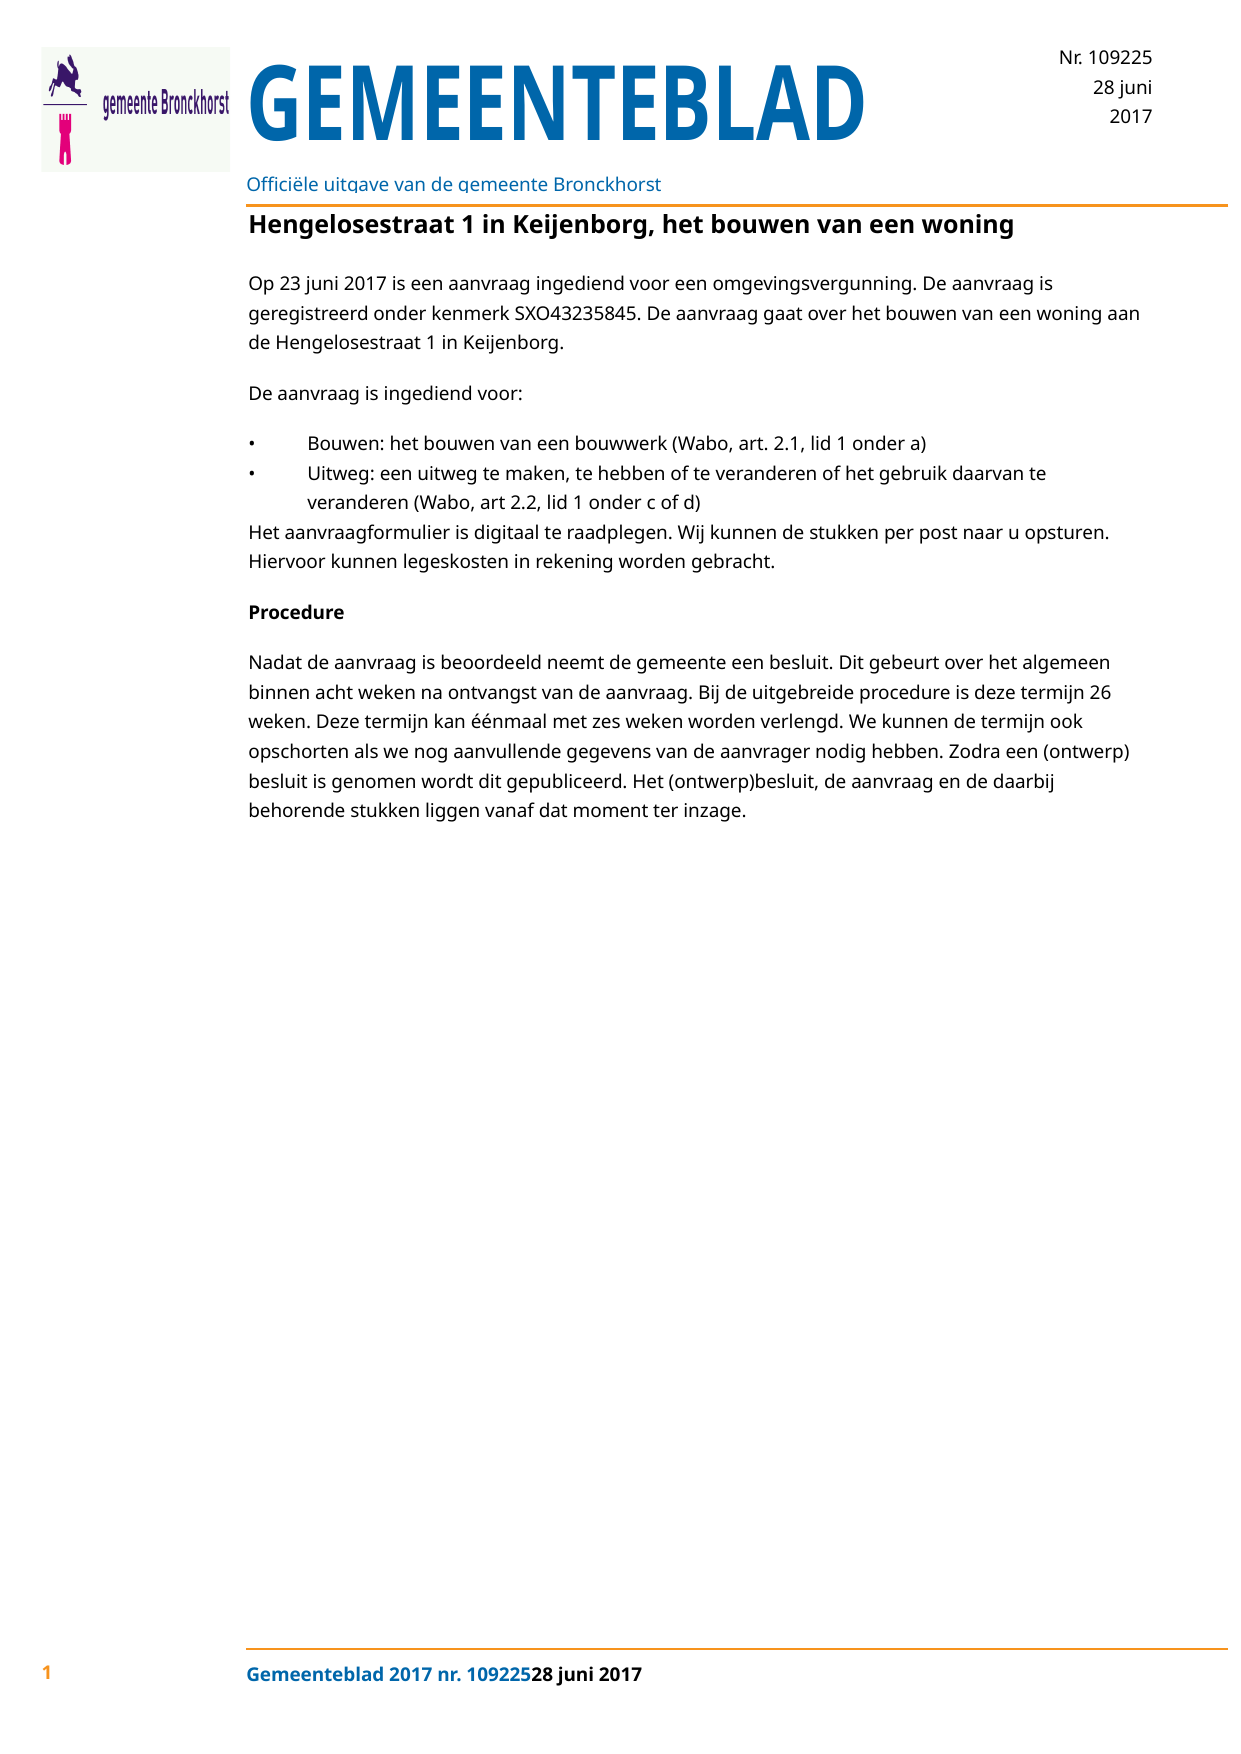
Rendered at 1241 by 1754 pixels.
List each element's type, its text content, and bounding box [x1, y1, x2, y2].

text Het aanvraagformulier is digitaal te raadplegen. Wij kunnen de stukken per post naar u opsturen. Hiervoor kunnen legeskosten in rekening worden gebracht. [248, 519, 1152, 574]
text Procedure [248, 599, 1152, 625]
text Nadat de aanvraag is beoordeeld neemt de gemeente een besluit. Dit gebeurt over het algemeen binnen acht weken na ontvangst van de aanvraag. Bij de uitgebreide procedure is deze termijn 26 weken. Deze termijn kan éénmaal met zes weken worden verlengd. We kunnen de termijn ook opschorten als we nog aanvullende gegevens van de aanvrager nodig hebben. Zodra een (ontwerp) besluit is genomen wordt dit gepubliceerd. Het (ontwerp)besluit, de aanvraag en de daarbij behorende stukken liggen vanaf dat moment ter inzage. [248, 649, 1152, 823]
text Op 23 juni 2017 is een aanvraag ingediend voor een omgevingsvergunning. De aanvraag is geregistreerd onder kenmerk SXO43235845. De aanvraag gaat over het bouwen van een woning aan de Hengelosestraat 1 in Keijenborg. [248, 270, 1152, 355]
text Hengelosestraat 1 in Keijenborg, het bouwen van een woning [248, 207, 1152, 241]
list Bouwen: het bouwen van een bouwwerk (Wabo, art. 2.1, lid 1 onder a) [248, 430, 1152, 456]
list Uitweg: een uitweg te maken, te hebben of te veranderen of het gebruik daarvan te veranderen (Wabo, art 2.2, lid 1 onder c of d) [248, 460, 1152, 515]
text De aanvraag is ingediend voor: [248, 380, 1152, 406]
picture [41, 47, 231, 172]
